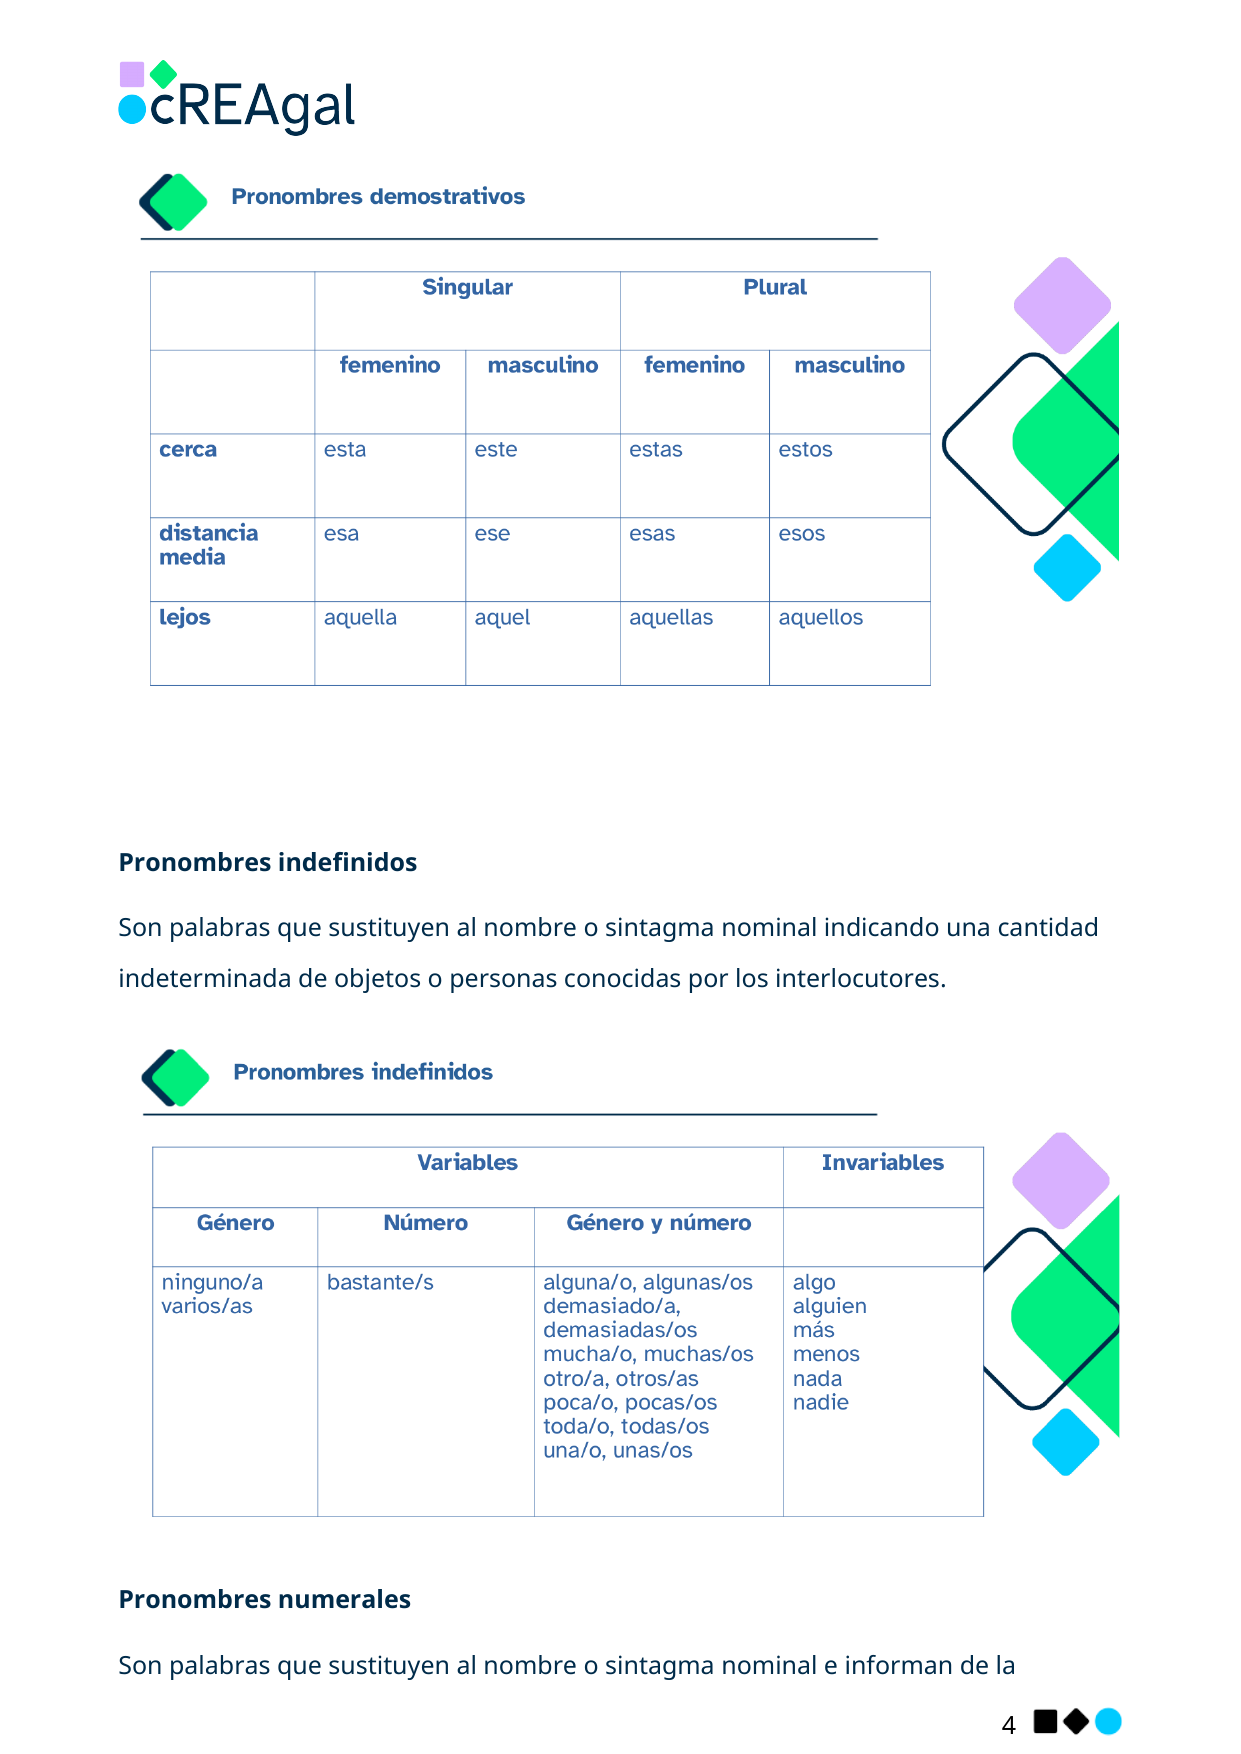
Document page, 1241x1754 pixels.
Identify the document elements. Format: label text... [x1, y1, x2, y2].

text Son palabras que sustituyen al nombre o sintagma nominal indicando una cantidad indeterminada de objetos o personas conocidas por los interlocutores. [118, 910, 1122, 995]
picture [118, 60, 355, 136]
picture [121, 1026, 1120, 1534]
text Pronombres indefinidos [118, 844, 1122, 878]
text Son palabras que sustituyen al nombre o sintagma nominal e informan de la [118, 1648, 1122, 1682]
picture [1033, 1707, 1123, 1736]
picture [121, 147, 1119, 696]
text Pronombres numerales [118, 1026, 1122, 1616]
